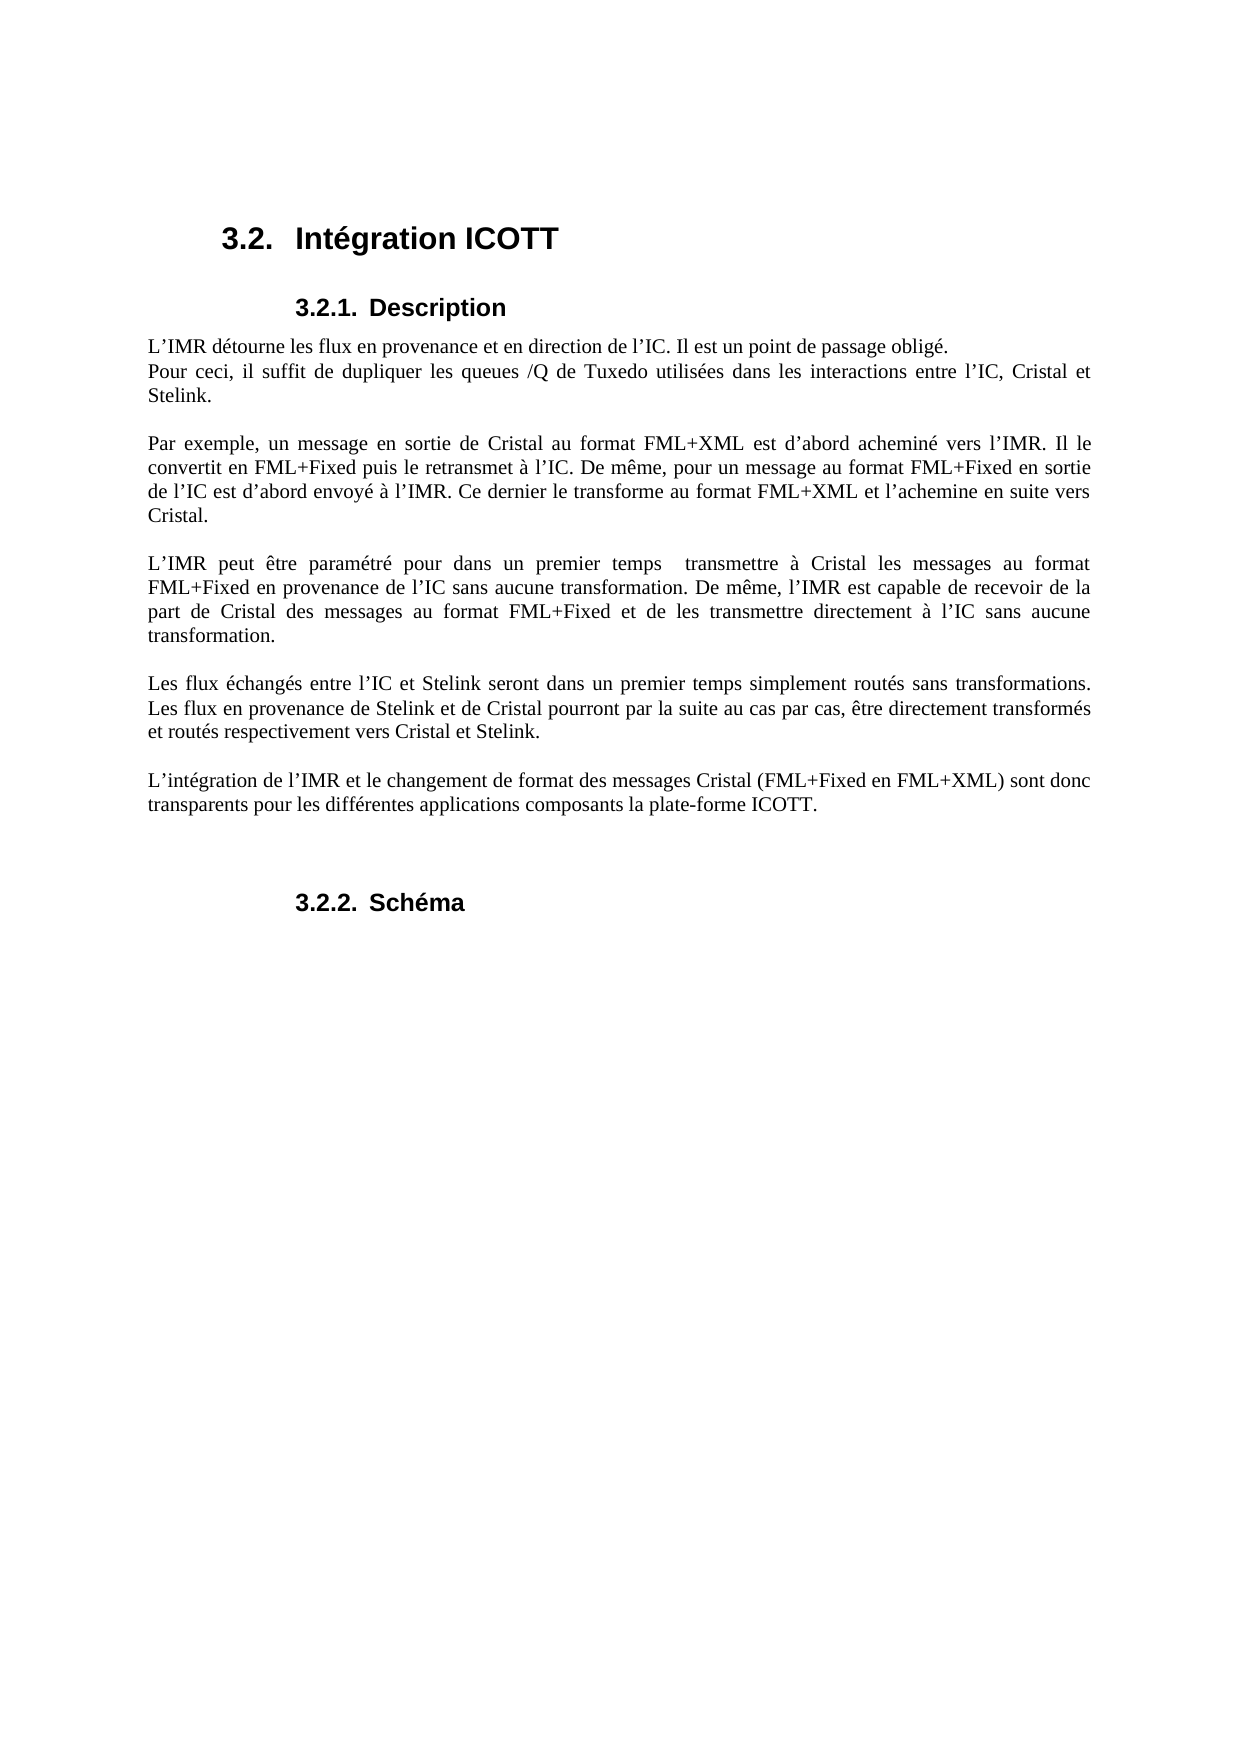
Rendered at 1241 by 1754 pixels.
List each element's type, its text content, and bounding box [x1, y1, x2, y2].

text Pour ceci, il suffit de dupliquer les queues /Q de Tuxedo utilisées dans les interactions entre l’IC, Cristal et Stelink. [148, 358, 1092, 407]
text Par exemple, un message en sortie de Cristal au format FML+XML est d’abord acheminé vers l’IMR. Il le convertit en FML+Fixed puis le retransmet à l’IC. De même, pour un message au format FML+Fixed en sortie de l’IC est d’abord envoyé à l’IMR. Ce dernier le transforme au format FML+XML et l’achemine en suite vers Cristal. [148, 431, 1092, 527]
subtitle Description [295, 293, 1092, 322]
subtitle Intégration ICOTT [221, 220, 1092, 256]
text Les flux échangés entre l’IC et Stelink seront dans un premier temps simplement routés sans transformations. Les flux en provenance de Stelink et de Cristal pourront par la suite au cas par cas, être directement transformés et routés respectivement vers Cristal et Stelink. [148, 671, 1092, 743]
subtitle Schéma [295, 888, 1092, 917]
text L’intégration de l’IMR et le changement de format des messages Cristal (FML+Fixed en FML+XML) sont donc transparents pour les différentes applications composants la plate-forme ICOTT. [148, 768, 1092, 816]
text L’IMR détourne les flux en provenance et en direction de l’IC. Il est un point de passage obligé. [148, 334, 1092, 358]
text L’IMR peut être paramétré pour dans un premier temps transmettre à Cristal les messages au format FML+Fixed en provenance de l’IC sans aucune transformation. De même, l’IMR est capable de recevoir de la part de Cristal des messages au format FML+Fixed et de les transmettre directement à l’IC sans aucune transformation. [148, 551, 1092, 647]
